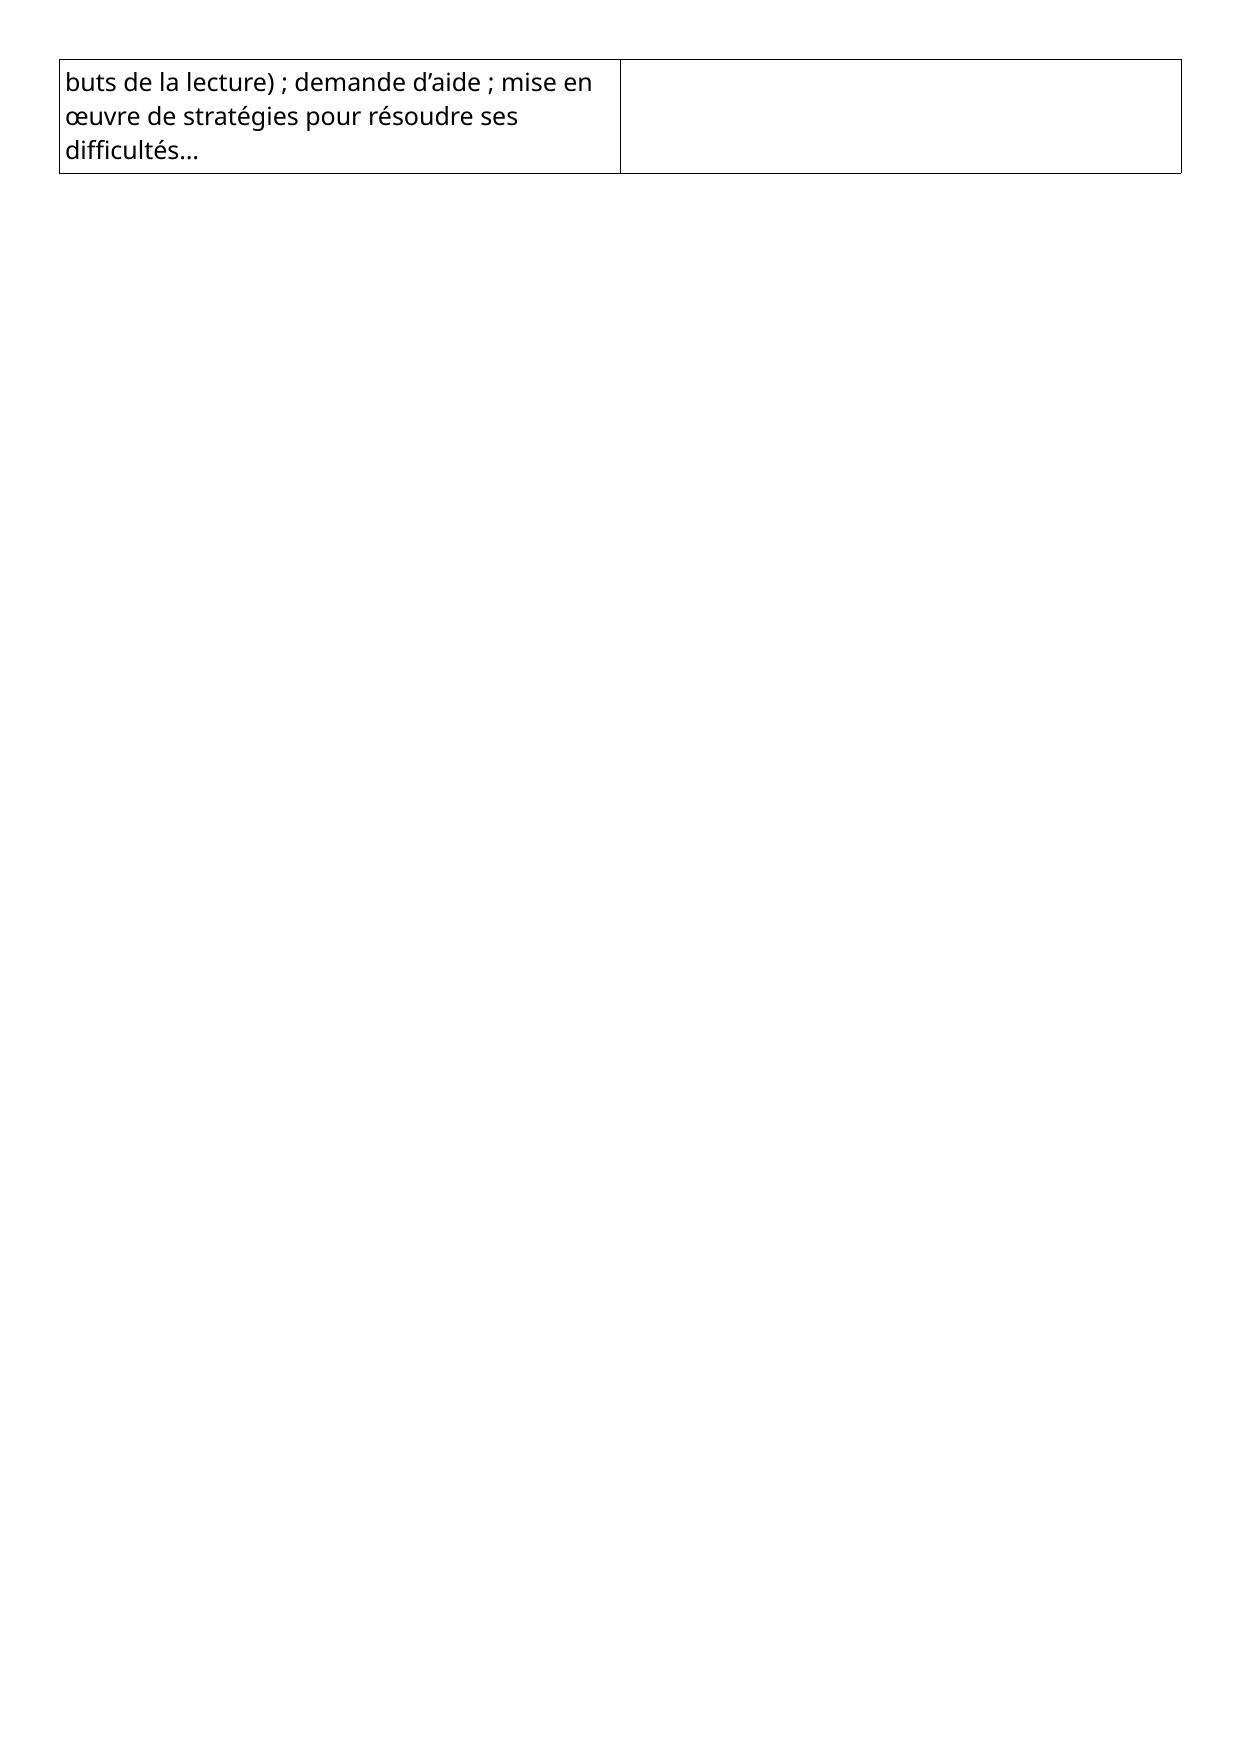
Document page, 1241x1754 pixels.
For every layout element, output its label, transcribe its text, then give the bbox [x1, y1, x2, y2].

table_cell buts de la lecture) ; demande d’aide ; mise en œuvre de stratégies pour résoudre ses difficultés… [60, 60, 620, 173]
table_cell [621, 60, 1181, 173]
